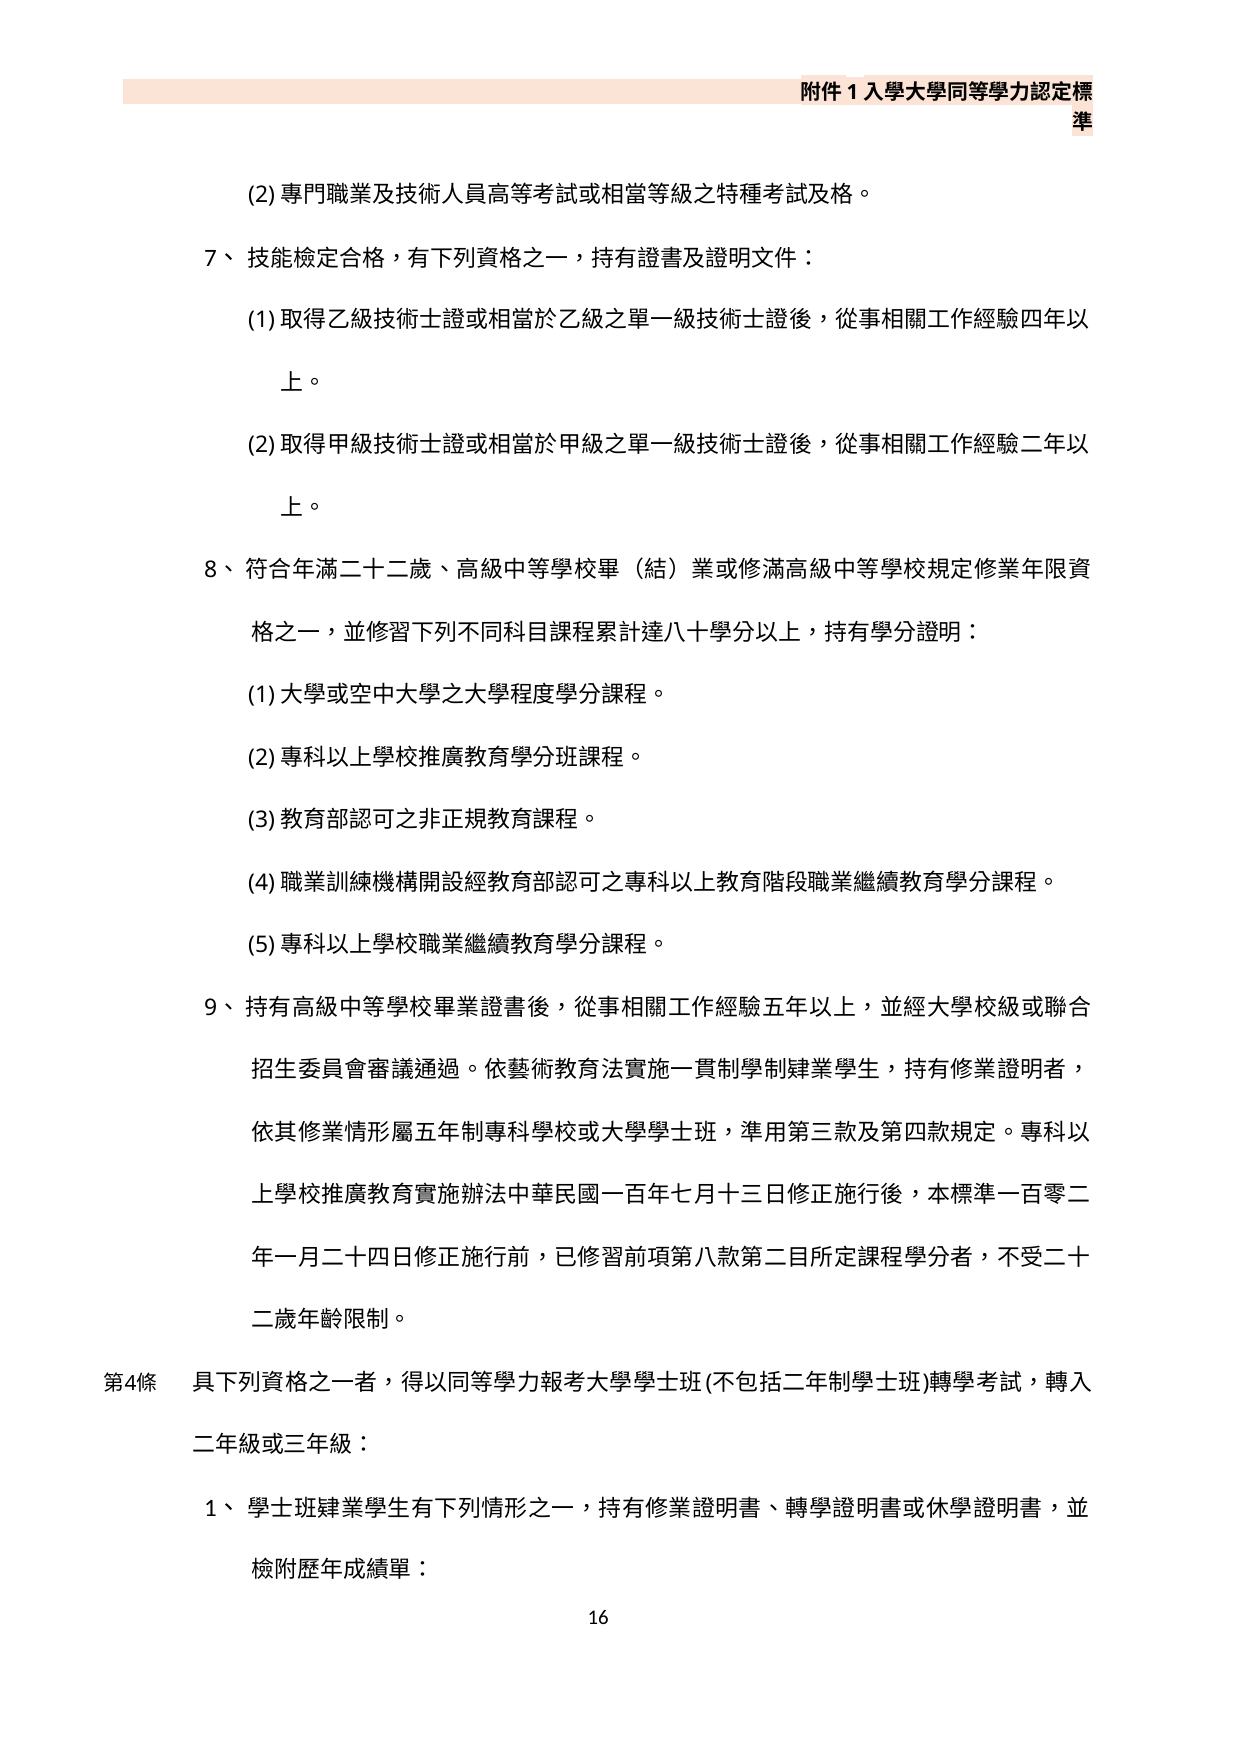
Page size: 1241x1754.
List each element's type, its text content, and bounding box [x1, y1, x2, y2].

list 學士班肄業學生有下列情形之一，持有修業證明書、轉學證明書或休學證明書，並檢附歷年成績單： [204, 1463, 1093, 1588]
list 符合年滿二十二歲、高級中等學校畢（結）業或修滿高級中等學校規定修業年限資格之一，並修習下列不同科目課程累計達八十學分以上，持有學分證明： [204, 526, 1093, 651]
list 持有高級中等學校畢業證書後，從事相關工作經驗五年以上，並經大學校級或聯合招生委員會審議通過。依藝術教育法實施一貫制學制肄業學生，持有修業證明者，依其修業情形屬五年制專科學校或大學學士班，準用第三款及第四款規定。專科以上學校推廣教育實施辦法中華民國一百年七月十三日修正施行後，本標準一百零二年一月二十四日修正施行前，已修習前項第八款第二目所定課程學分者，不受二十二歲年齡限制。 [204, 963, 1093, 1338]
list 專科以上學校推廣教育學分班課程。 [281, 713, 1093, 776]
list 技能檢定合格，有下列資格之一，持有證書及證明文件： [204, 213, 1093, 276]
list 具下列資格之一者，得以同等學力報考大學學士班(不包括二年制學士班)轉學考試，轉入二年級或三年級： [103, 1338, 1093, 1463]
list 職業訓練機構開設經教育部認可之專科以上教育階段職業繼續教育學分課程。 [281, 838, 1093, 901]
list 取得乙級技術士證或相當於乙級之單一級技術士證後，從事相關工作經驗四年以上。 [281, 276, 1093, 401]
list 專科以上學校職業繼續教育學分課程。 [281, 901, 1093, 963]
list 專門職業及技術人員高等考試或相當等級之特種考試及格。 [281, 151, 1093, 213]
list 教育部認可之非正規教育課程。 [281, 776, 1093, 838]
list 取得甲級技術士證或相當於甲級之單一級技術士證後，從事相關工作經驗二年以上。 [281, 401, 1093, 526]
list 大學或空中大學之大學程度學分課程。 [281, 651, 1093, 713]
